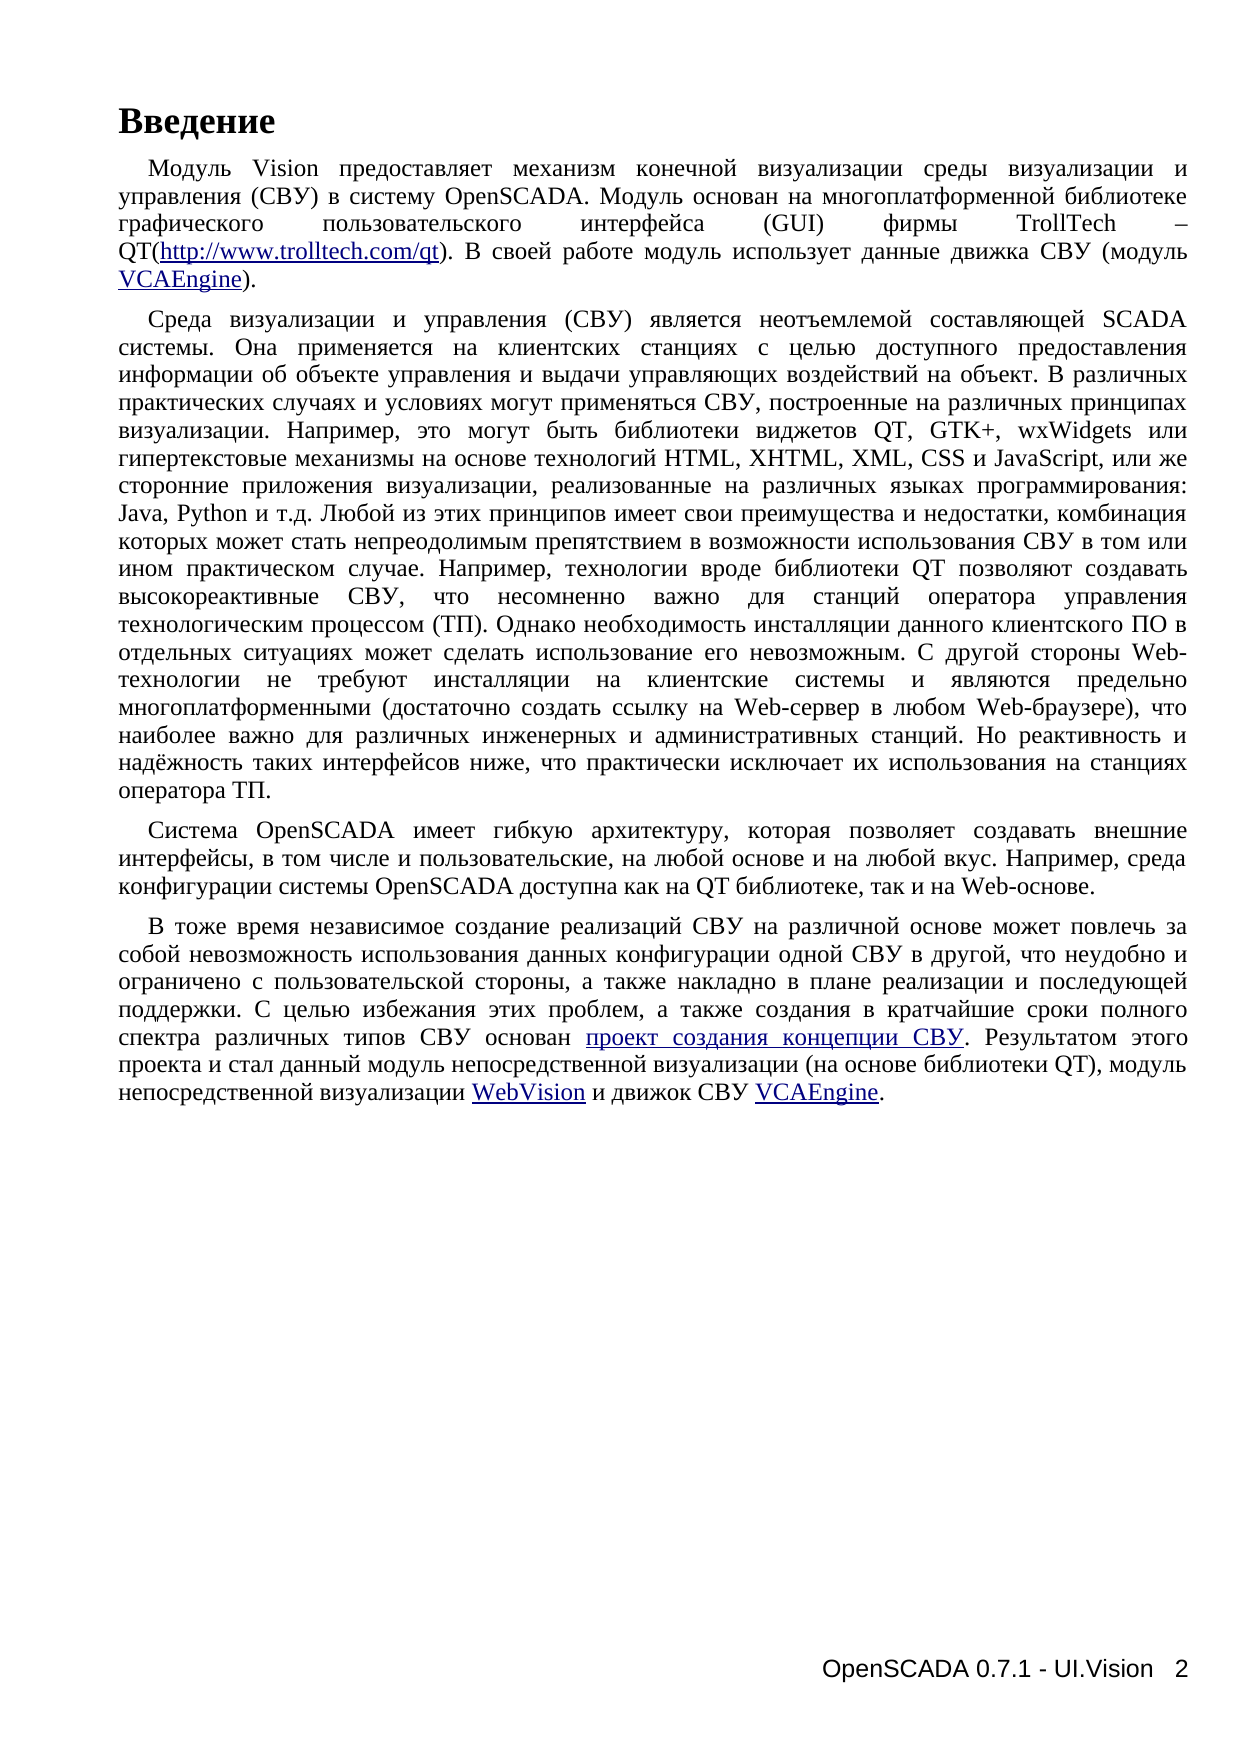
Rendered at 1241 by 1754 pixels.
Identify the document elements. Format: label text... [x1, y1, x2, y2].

text Среда визуализации и управления (СВУ) является неотъемлемой составляющей SCADA системы. Она применяется на клиентских станциях с целью доступного предоставления информации об объекте управления и выдачи управляющих воздействий на объект. В различных практических случаях и условиях могут применяться СВУ, построенные на различных принципах визуализации. Например, это могут быть библиотеки виджетов QT, GTK+, wxWidgets или гипертекстовые механизмы на основе технологий HTML, XHTML, XML, CSS и JavaScript, или же сторонние приложения визуализации, реализованные на различных языках программирования: Java, Python и т.д. Любой из этих принципов имеет свои преимущества и недостатки, комбинация которых может стать непреодолимым препятствием в возможности использования СВУ в том или ином практическом случае. Например, технологии вроде библиотеки QT позволяют создавать высокореактивные СВУ, что несомненно важно для станций оператора управления технологическим процессом (ТП). Однако необходимость инсталляции данного клиентского ПО в отдельных ситуациях может сделать использование его невозможным. С другой стороны Web-технологии не требуют инсталляции на клиентские системы и являются предельно многоплатформенными (достаточно создать ссылку на Web-сервер в любом Web-браузере), что наиболее важно для различных инженерных и административных станций. Но реактивность и надёжность таких интерфейсов ниже, что практически исключает их использования на станциях оператора ТП. [118, 305, 1188, 804]
text Модуль Vision предоставляет механизм конечной визуализации среды визуализации и управления (СВУ) в систему OpenSCADA. Модуль основан на многоплатформенной библиотеке графического пользовательского интерфейса (GUI) фирмы TrollTech – QT(http://www.trolltech.com/qt). В своей работе модуль использует данные движка СВУ (модуль VCAEngine). [118, 154, 1188, 293]
subtitle Введение [118, 100, 1188, 142]
text Система OpenSCADA имеет гибкую архитектуру, которая позволяет создавать внешние интерфейсы, в том числе и пользовательские, на любой основе и на любой вкус. Например, среда конфигурации системы OpenSCADA доступна как на QT библиотеке, так и на Web-основе. [118, 816, 1188, 899]
text В тоже время независимое создание реализаций СВУ на различной основе может повлечь за собой невозможность использования данных конфигурации одной СВУ в другой, что неудобно и ограничено с пользовательской стороны, а также накладно в плане реализации и последующей поддержки. С целью избежания этих проблем, а также создания в кратчайшие сроки полного спектра различных типов СВУ основан проект создания концепции СВУ. Результатом этого проекта и стал данный модуль непосредственной визуализации (на основе библиотеки QT), модуль непосредственной визуализации WebVision и движок СВУ VCAEngine. [118, 912, 1188, 1106]
